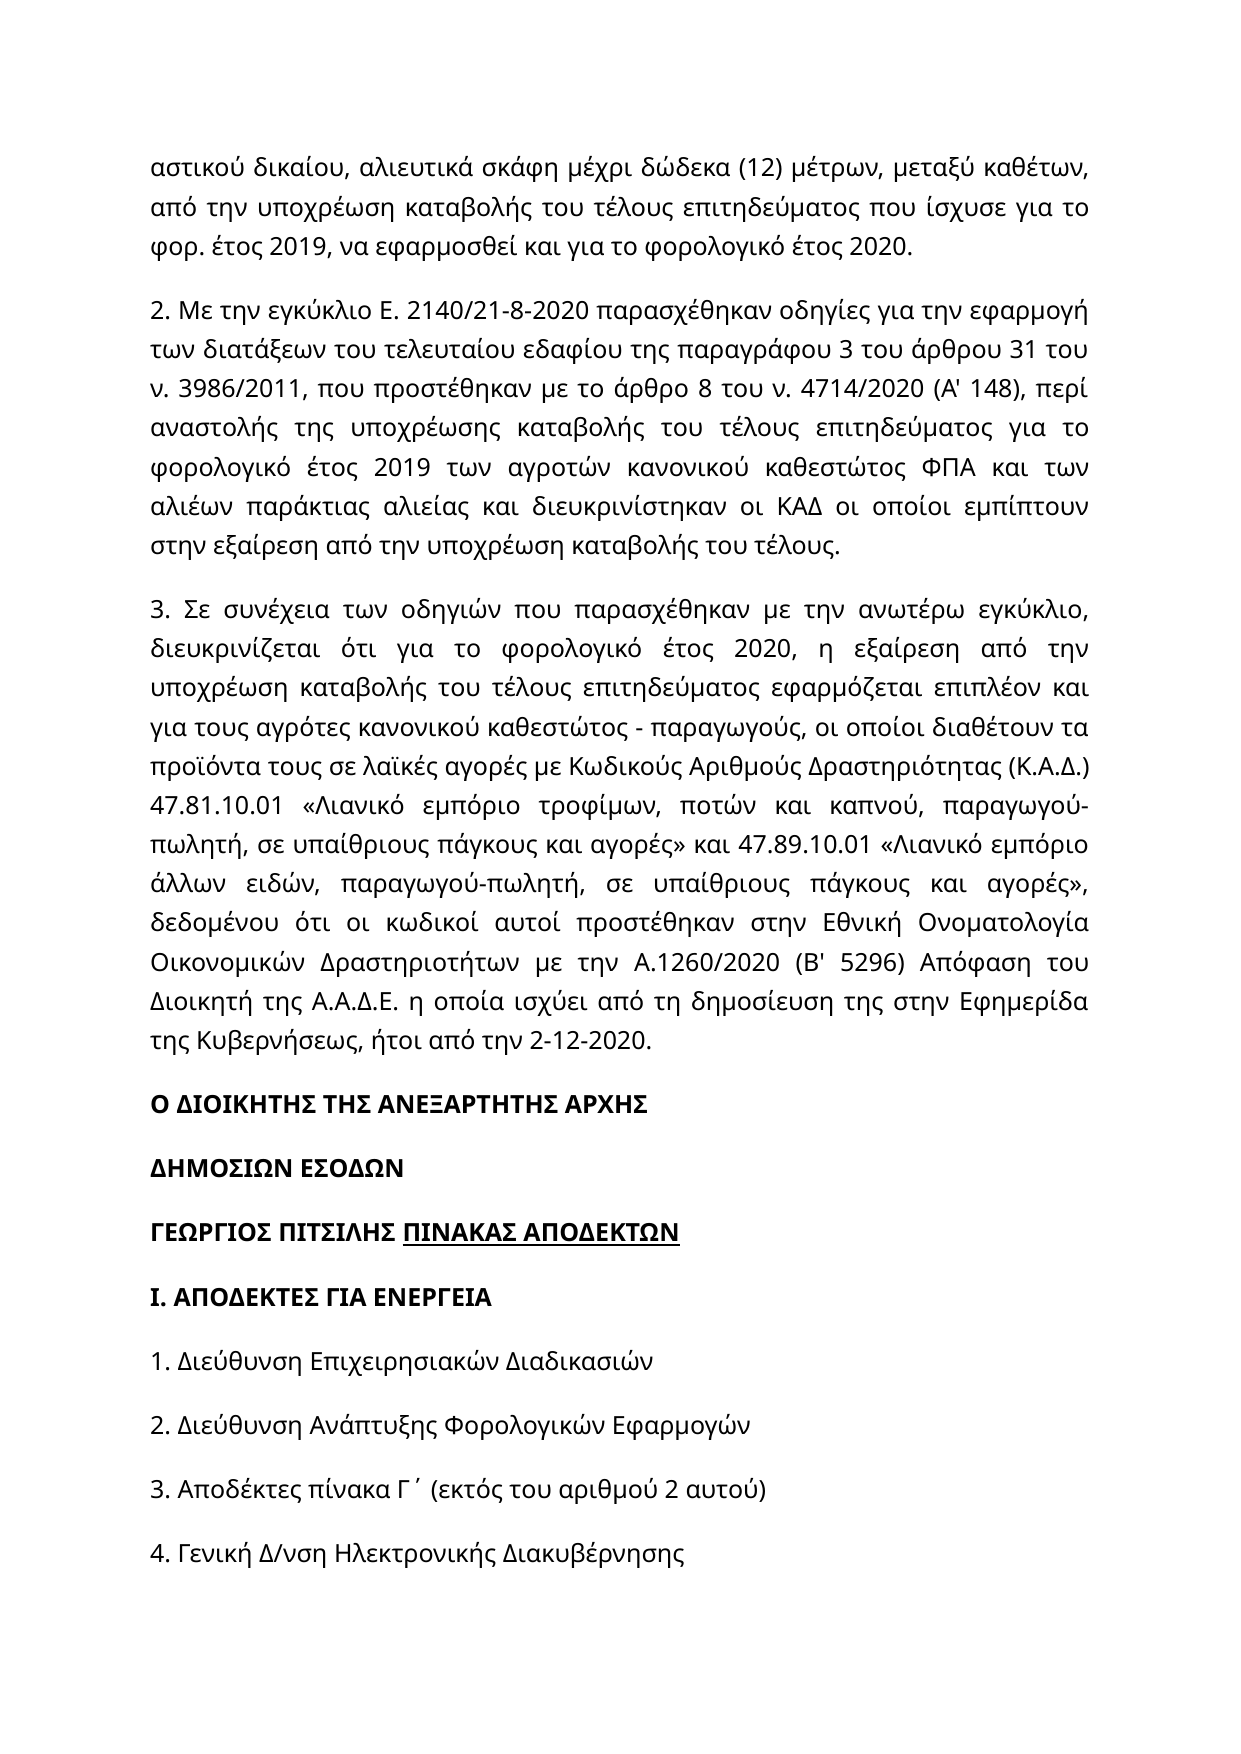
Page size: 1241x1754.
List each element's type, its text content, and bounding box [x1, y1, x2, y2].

text 3. Σε συνέχεια των οδηγιών που παρασχέθηκαν με την ανωτέρω εγκύκλιο, διευκρινίζεται ότι για το φορολογικό έτος 2020, η εξαίρεση από την υποχρέωση καταβολής του τέλους επιτηδεύματος εφαρμόζεται επιπλέον και για τους αγρότες κανονικού καθεστώτος - παραγωγούς, οι οποίοι διαθέτουν τα προϊόντα τους σε λαϊκές αγορές με Κωδικούς Αριθμούς Δραστηριότητας (Κ.Α.Δ.) 47.81.10.01 «Λιανικό εμπόριο τροφίμων, ποτών και καπνού, παραγωγού-πωλητή, σε υπαίθριους πάγκους και αγορές» και 47.89.10.01 «Λιανικό εμπόριο άλλων ειδών, παραγωγού-πωλητή, σε υπαίθριους πάγκους και αγορές», δεδομένου ότι οι κωδικοί αυτοί προστέθηκαν στην Εθνική Ονοματολογία Οικονομικών Δραστηριοτήτων με την Α.1260/2020 (Β' 5296) Απόφαση του Διοικητή της Α.Α.Δ.Ε. η οποία ισχύει από τη δημοσίευση της στην Εφημερίδα της Κυβερνήσεως, ήτοι από την 2-12-2020. [150, 592, 1090, 1057]
text ΔΗΜΟΣΙΩΝ ΕΣΟΔΩΝ [150, 1151, 1090, 1185]
text αστικού δικαίου, αλιευτικά σκάφη μέχρι δώδεκα (12) μέτρων, μεταξύ καθέτων, από την υποχρέωση καταβολής του τέλους επιτηδεύματος που ίσχυσε για το φορ. έτος 2019, να εφαρμοσθεί και για το φορολογικό έτος 2020. [150, 150, 1090, 262]
text 2. Διεύθυνση Ανάπτυξης Φορολογικών Εφαρμογών [150, 1407, 1090, 1442]
text ΓΕΩΡΓΙΟΣ ΠΙΤΣΙΛΗΣ ΠΙΝΑΚΑΣ ΑΠΟΔΕΚΤΩΝ [150, 1215, 1090, 1249]
text 3. Αποδέκτες πίνακα Γ΄ (εκτός του αριθμού 2 αυτού) [150, 1472, 1090, 1506]
text Ι. ΑΠΟΔΕΚΤΕΣ ΓΙΑ ΕΝΕΡΓΕΙΑ [150, 1279, 1090, 1313]
text Ο ΔΙΟΙΚΗΤΗΣ ΤΗΣ ΑΝΕΞΑΡΤΗΤΗΣ ΑΡΧΗΣ [150, 1087, 1090, 1121]
text 2. Με την εγκύκλιο Ε. 2140/21-8-2020 παρασχέθηκαν οδηγίες για την εφαρμογή των διατάξεων του τελευταίου εδαφίου της παραγράφου 3 του άρθρου 31 του ν. 3986/2011, που προστέθηκαν με το άρθρο 8 του ν. 4714/2020 (Α' 148), περί αναστολής της υποχρέωσης καταβολής του τέλους επιτηδεύματος για το φορολογικό έτος 2019 των αγροτών κανονικού καθεστώτος ΦΠΑ και των αλιέων παράκτιας αλιείας και διευκρινίστηκαν οι ΚΑΔ οι οποίοι εμπίπτουν στην εξαίρεση από την υποχρέωση καταβολής του τέλους. [150, 292, 1090, 562]
text 4. Γενική Δ/νση Ηλεκτρονικής Διακυβέρνησης [150, 1536, 1090, 1570]
text 1. Διεύθυνση Επιχειρησιακών Διαδικασιών [150, 1343, 1090, 1377]
